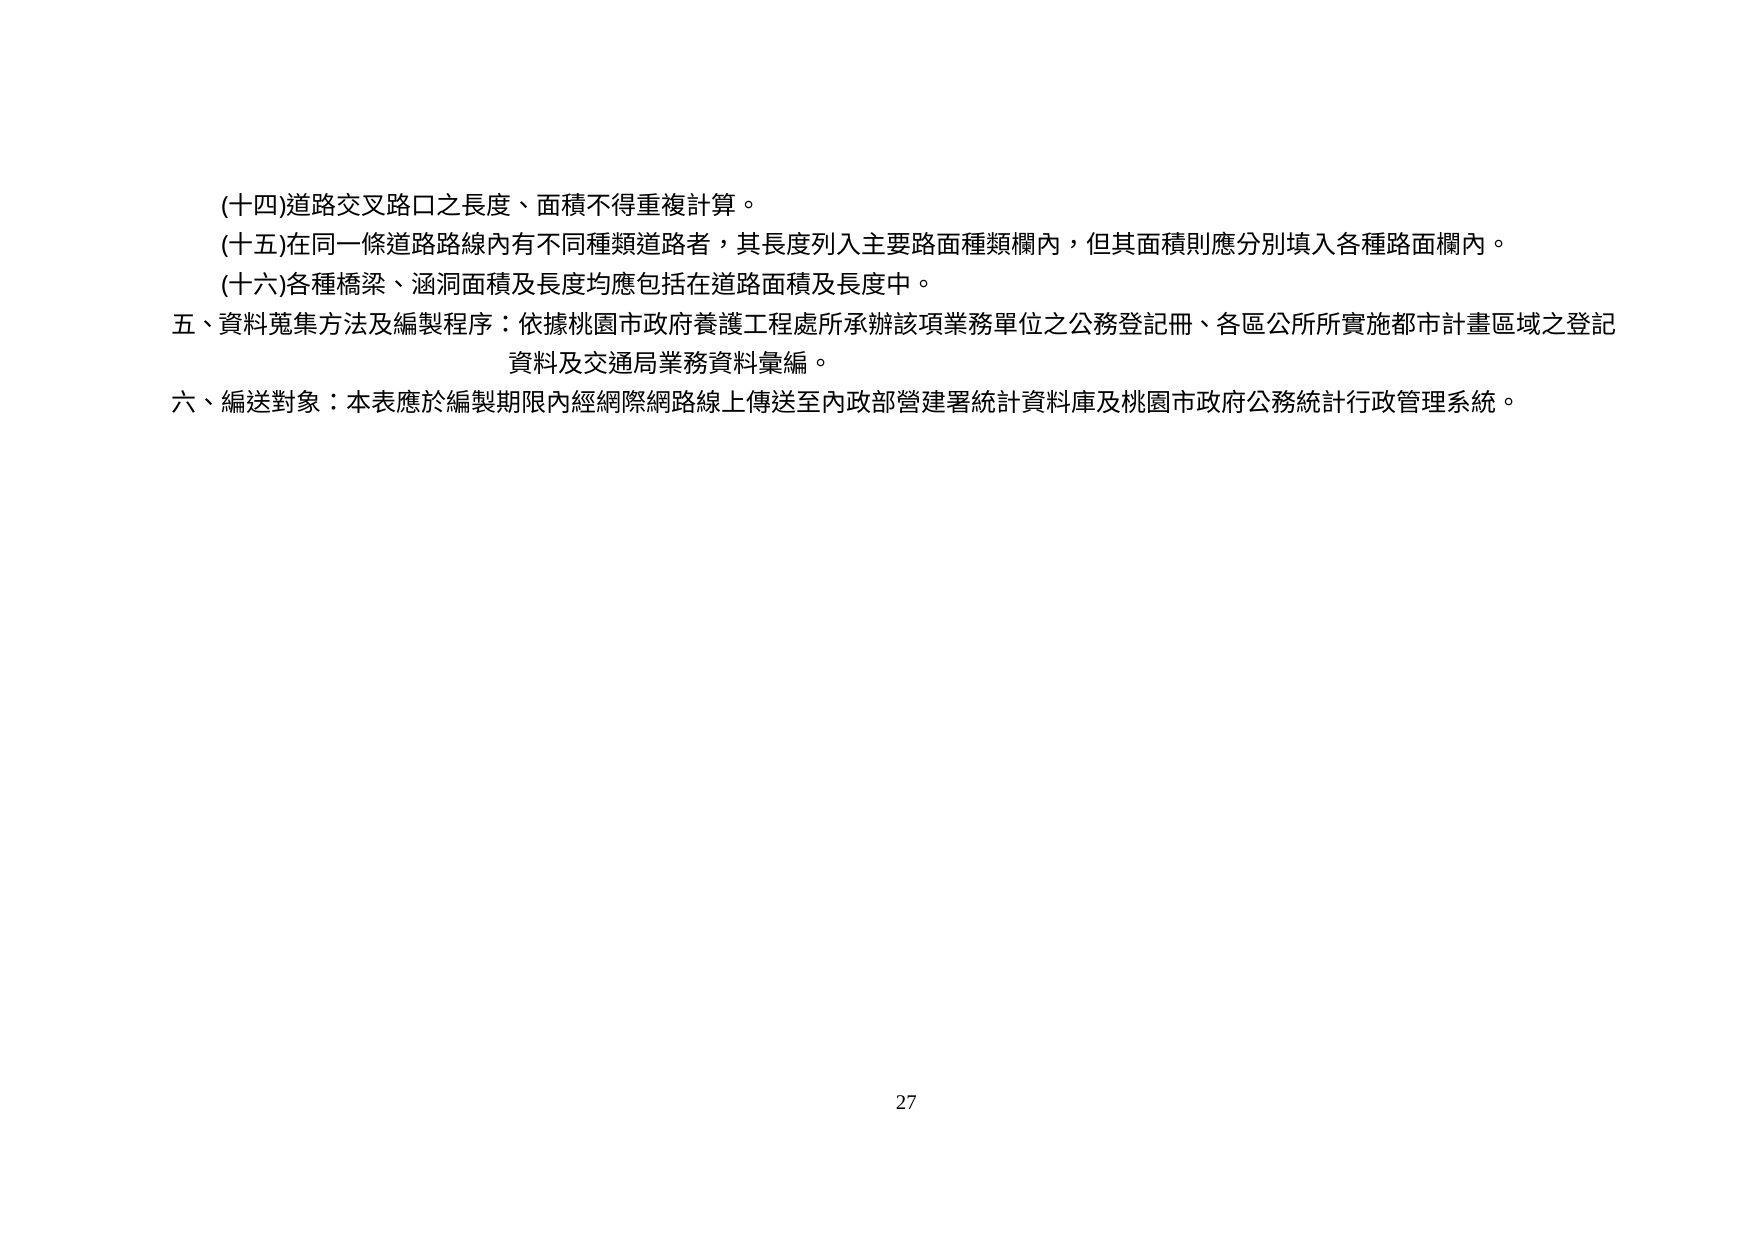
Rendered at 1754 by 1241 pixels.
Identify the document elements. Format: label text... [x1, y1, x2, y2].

text 五、資料蒐集方法及編製程序：依據桃園市政府養護工程處所承辦該項業務單位之公務登記冊、各區公所所實施都市計畫區域之登記資料及交通局業務資料彙編。 [171, 303, 1616, 382]
text 六、編送對象：本表應於編製期限內經網際網路線上傳送至內政部營建署統計資料庫及桃園市政府公務統計行政管理系統。 [171, 382, 1616, 418]
text (十六)各種橋梁、涵洞面積及長度均應包括在道路面積及長度中。 [171, 263, 1616, 303]
text (十四)道路交叉路口之長度、面積不得重複計算。 [171, 183, 1616, 223]
text (十五)在同一條道路路線內有不同種類道路者，其長度列入主要路面種類欄內，但其面積則應分別填入各種路面欄內。 [171, 223, 1616, 263]
